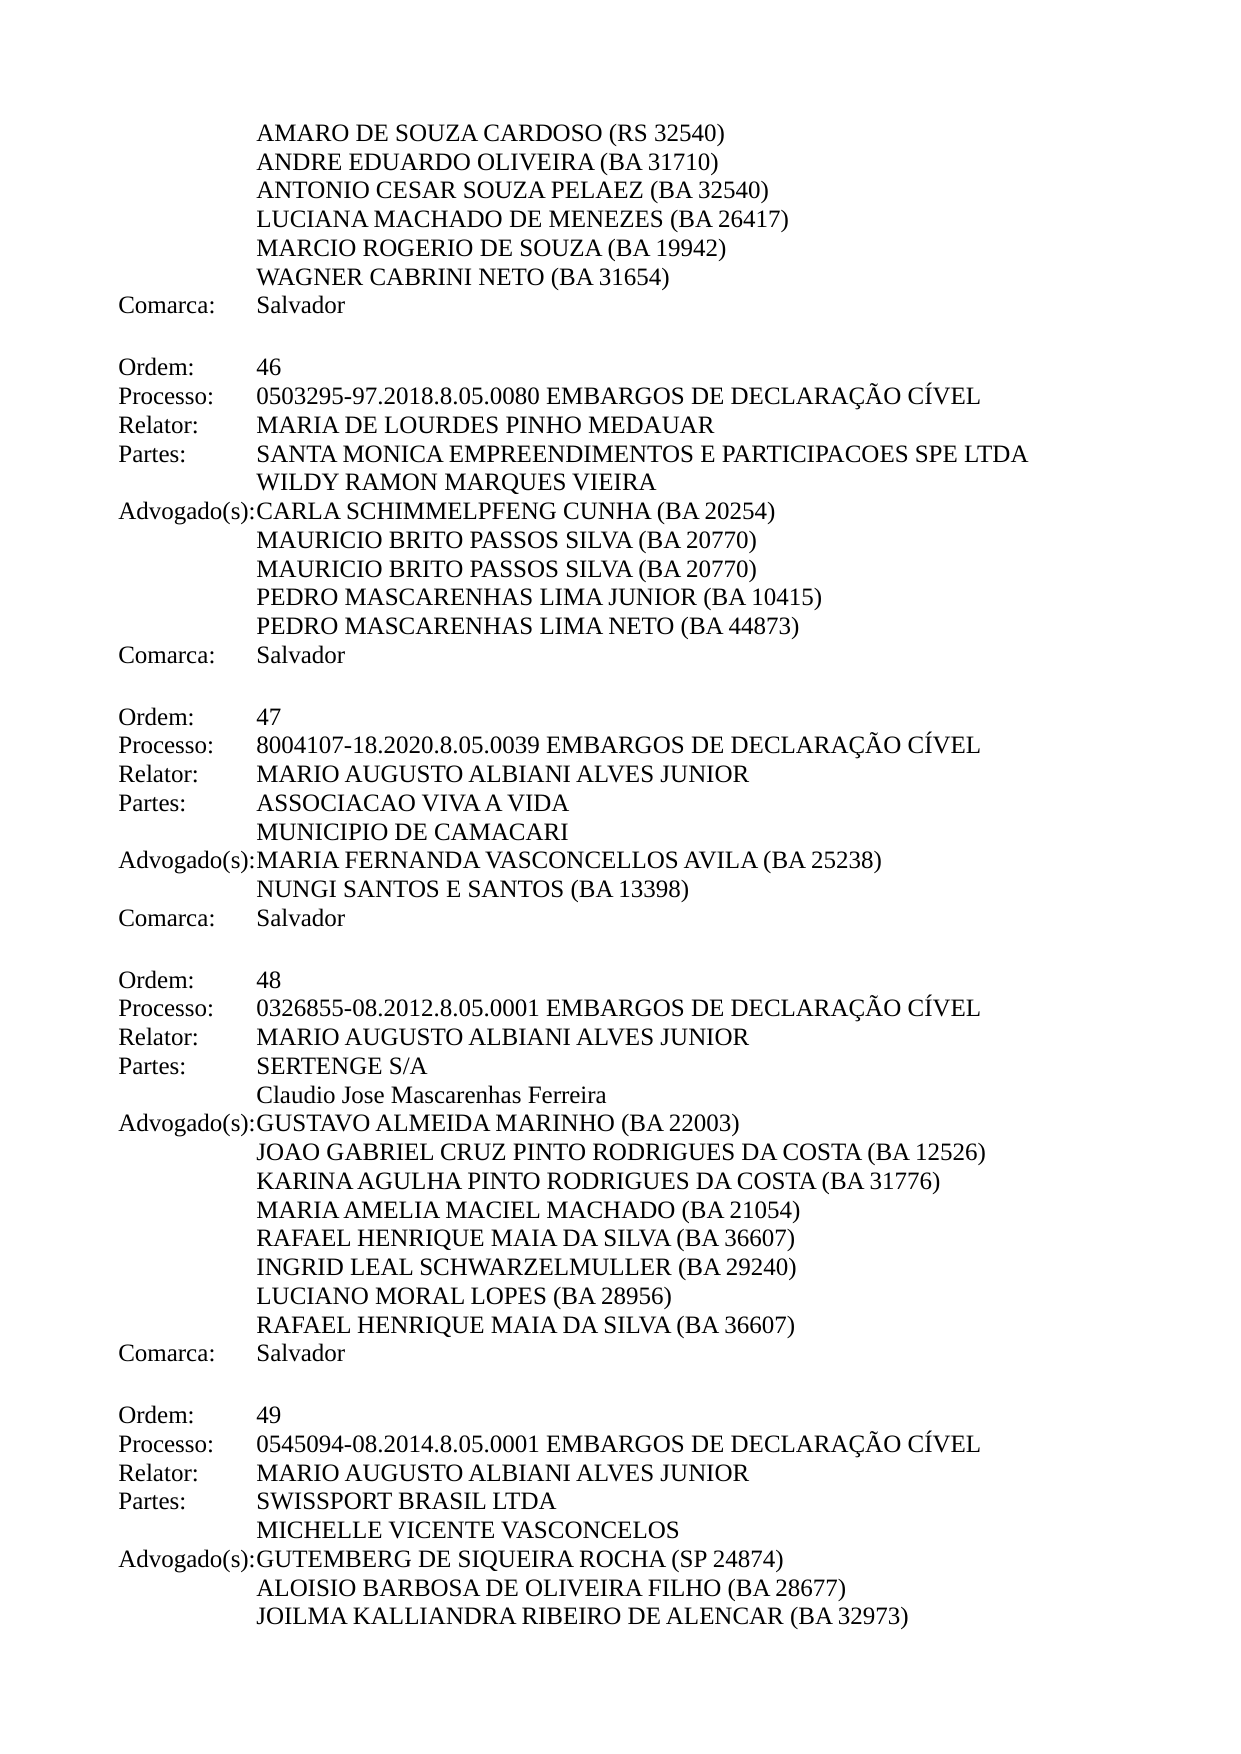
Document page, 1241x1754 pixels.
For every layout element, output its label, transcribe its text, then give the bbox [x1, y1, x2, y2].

table_cell Comarca: [118, 1339, 256, 1367]
table_cell Partes: [118, 439, 256, 467]
table_cell Processo: [118, 994, 256, 1022]
table_cell 0545094-08.2014.8.05.0001 EMBARGOS DE DECLARAÇÃO CÍVEL [256, 1429, 984, 1458]
table_cell Salvador [256, 1339, 996, 1367]
table_cell MARIA DE LOURDES PINHO MEDAUAR [256, 410, 1036, 439]
table_cell MAURICIO BRITO PASSOS SILVA (BA 20770) [256, 525, 1036, 554]
table_cell [118, 1573, 256, 1601]
table_cell [118, 1224, 256, 1252]
table_cell LUCIANO MORAL LOPES (BA 28956) [256, 1281, 996, 1310]
table_cell [118, 1166, 256, 1195]
table_cell 0503295-97.2018.8.05.0080 EMBARGOS DE DECLARAÇÃO CÍVEL [256, 381, 1036, 410]
table_cell [118, 874, 256, 903]
table_cell Salvador [256, 903, 984, 932]
table_cell Processo: [118, 730, 256, 759]
table_cell [118, 817, 256, 845]
table_cell MUNICIPIO DE CAMACARI [256, 817, 984, 845]
table_cell Partes: [118, 1051, 256, 1080]
table_header Ordem: [118, 702, 256, 730]
table_cell SERTENGE S/A [256, 1051, 996, 1080]
table_cell [118, 233, 256, 262]
table_cell [118, 204, 256, 233]
table_cell Salvador [256, 291, 984, 319]
table_cell Relator: [118, 759, 256, 788]
table_header 46 [256, 353, 1036, 381]
table_cell ANTONIO CESAR SOUZA PELAEZ (BA 32540) [256, 176, 984, 204]
table_cell ANDRE EDUARDO OLIVEIRA (BA 31710) [256, 147, 984, 176]
table_header 48 [256, 965, 996, 993]
table_cell MICHELLE VICENTE VASCONCELOS [256, 1515, 984, 1544]
table_cell [118, 1252, 256, 1281]
table_cell Comarca: [118, 640, 256, 669]
table_cell Relator: [118, 1458, 256, 1486]
table_cell SWISSPORT BRASIL LTDA [256, 1486, 984, 1515]
table_cell SANTA MONICA EMPREENDIMENTOS E PARTICIPACOES SPE LTDA [256, 439, 1036, 467]
table_cell Comarca: [118, 903, 256, 932]
table_cell [118, 118, 256, 147]
table_cell Relator: [118, 1022, 256, 1051]
table_cell Processo: [118, 381, 256, 410]
table_cell [118, 147, 256, 176]
table_cell Comarca: [118, 291, 256, 319]
table_cell MARIO AUGUSTO ALBIANI ALVES JUNIOR [256, 759, 984, 788]
table_cell WILDY RAMON MARQUES VIEIRA [256, 468, 1036, 496]
table_cell [118, 554, 256, 582]
table_cell Advogado(s): [118, 845, 256, 874]
table_cell PEDRO MASCARENHAS LIMA NETO (BA 44873) [256, 611, 1036, 640]
table_cell MARIA FERNANDA VASCONCELLOS AVILA (BA 25238) [256, 845, 984, 874]
table_cell [118, 583, 256, 611]
table_cell [118, 1195, 256, 1223]
table_cell Claudio Jose Mascarenhas Ferreira [256, 1080, 996, 1108]
table_cell MARIO AUGUSTO ALBIANI ALVES JUNIOR [256, 1458, 984, 1486]
table_cell [118, 468, 256, 496]
table_cell GUTEMBERG DE SIQUEIRA ROCHA (SP 24874) [256, 1544, 984, 1573]
table_cell [118, 1515, 256, 1544]
table_cell GUSTAVO ALMEIDA MARINHO (BA 22003) [256, 1109, 996, 1137]
table_header 47 [256, 702, 984, 730]
table_cell ALOISIO BARBOSA DE OLIVEIRA FILHO (BA 28677) [256, 1573, 984, 1601]
table_cell RAFAEL HENRIQUE MAIA DA SILVA (BA 36607) [256, 1224, 996, 1252]
table_cell AMARO DE SOUZA CARDOSO (RS 32540) [256, 118, 984, 147]
table_cell [118, 1601, 256, 1630]
table_cell [118, 611, 256, 640]
table_cell 8004107-18.2020.8.05.0039 EMBARGOS DE DECLARAÇÃO CÍVEL [256, 730, 984, 759]
table_cell CARLA SCHIMMELPFENG CUNHA (BA 20254) [256, 496, 1036, 525]
table_cell [118, 1310, 256, 1338]
table_cell MAURICIO BRITO PASSOS SILVA (BA 20770) [256, 554, 1036, 582]
table_cell Advogado(s): [118, 1544, 256, 1573]
table_cell Advogado(s): [118, 1109, 256, 1137]
table_cell Partes: [118, 788, 256, 817]
table_cell LUCIANA MACHADO DE MENEZES (BA 26417) [256, 204, 984, 233]
table_cell Advogado(s): [118, 496, 256, 525]
table_cell [118, 1080, 256, 1108]
table_cell [118, 525, 256, 554]
table_cell JOILMA KALLIANDRA RIBEIRO DE ALENCAR (BA 32973) [256, 1601, 984, 1630]
table_cell MARCIO ROGERIO DE SOUZA (BA 19942) [256, 233, 984, 262]
table_cell [118, 1137, 256, 1166]
table_cell PEDRO MASCARENHAS LIMA JUNIOR (BA 10415) [256, 583, 1036, 611]
table_cell [118, 176, 256, 204]
table_cell MARIO AUGUSTO ALBIANI ALVES JUNIOR [256, 1022, 996, 1051]
table_header Ordem: [118, 1400, 256, 1429]
table_cell MARIA AMELIA MACIEL MACHADO (BA 21054) [256, 1195, 996, 1223]
table_cell WAGNER CABRINI NETO (BA 31654) [256, 262, 984, 291]
table_cell ASSOCIACAO VIVA A VIDA [256, 788, 984, 817]
table_cell JOAO GABRIEL CRUZ PINTO RODRIGUES DA COSTA (BA 12526) [256, 1137, 996, 1166]
table_cell Salvador [256, 640, 1036, 669]
table_cell RAFAEL HENRIQUE MAIA DA SILVA (BA 36607) [256, 1310, 996, 1338]
table_cell [118, 1281, 256, 1310]
table_header Ordem: [118, 965, 256, 993]
table_cell 0326855-08.2012.8.05.0001 EMBARGOS DE DECLARAÇÃO CÍVEL [256, 994, 996, 1022]
table_cell Relator: [118, 410, 256, 439]
table_cell INGRID LEAL SCHWARZELMULLER (BA 29240) [256, 1252, 996, 1281]
table_cell [118, 262, 256, 291]
table_header Ordem: [118, 353, 256, 381]
table_header 49 [256, 1400, 984, 1429]
table_cell KARINA AGULHA PINTO RODRIGUES DA COSTA (BA 31776) [256, 1166, 996, 1195]
table_cell NUNGI SANTOS E SANTOS (BA 13398) [256, 874, 984, 903]
table_cell Processo: [118, 1429, 256, 1458]
table_cell Partes: [118, 1486, 256, 1515]
